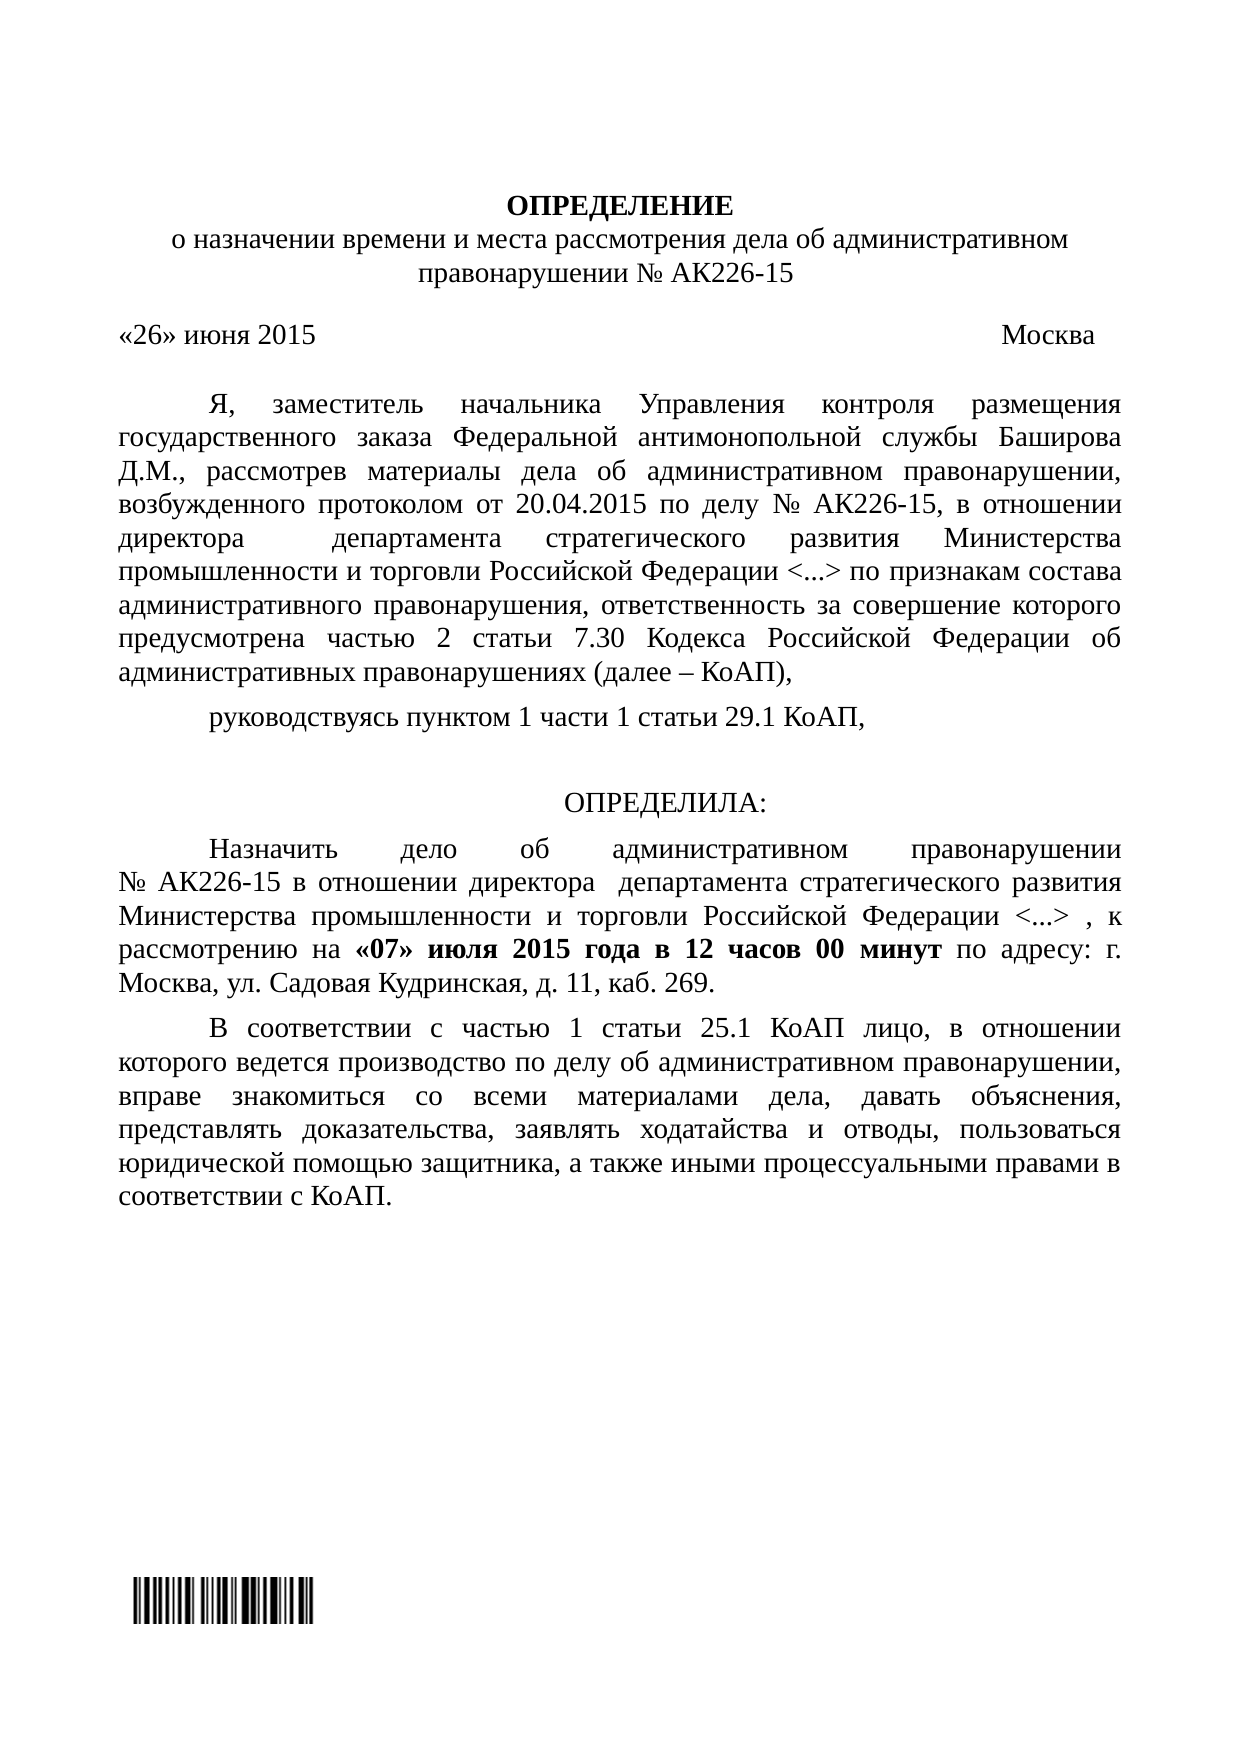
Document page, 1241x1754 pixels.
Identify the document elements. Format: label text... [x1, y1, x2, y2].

text В соответствии с частью 1 статьи 25.1 КоАП лицо, в отношении которого ведется производство по делу об административном правонарушении, вправе знакомиться со всеми материалами дела, давать объяснения, представлять доказательства, заявлять ходатайства и отводы, пользоваться юридической помощью защитника, а также иными процессуальными правами в соответствии с КоАП. [118, 1011, 1122, 1212]
picture [118, 1577, 331, 1624]
text о назначении времени и места рассмотрения дела об административном правонарушении № АК226-15 [118, 222, 1122, 289]
text Я, заместитель начальника Управления контроля размещения государственного заказа Федеральной антимонопольной службы Баширова Д.М., рассмотрев материалы дела об административном правонарушении, возбужденного протоколом от 20.04.2015 по делу № АК226-15, в отношении директора департамента стратегического развития Министерства промышленности и торговли Российской Федерации <...> по признакам состава административного правонарушения, ответственность за совершение которого предусмотрена частью 2 статьи 7.30 Кодекса Российской Федерации об административных правонарушениях (далее – КоАП), [118, 386, 1122, 688]
text Назначить дело об административном правонарушении № АК226-15 в отношении директора департамента стратегического развития Министерства промышленности и торговли Российской Федерации <...> , к рассмотрению на «07» июля 2015 года в 12 часов 00 минут по адресу: г. Москва, ул. Садовая Кудринская, д. 11, каб. 269. [118, 831, 1122, 999]
text «26» июня 2015 Москва [118, 317, 1122, 351]
text руководствуясь пунктом 1 части 1 статьи 29.1 КоАП, [118, 699, 1122, 733]
text ОПРЕДЕЛИЛА: [118, 786, 1122, 819]
subtitle ОПРЕДЕЛЕНИЕ [118, 188, 1122, 222]
